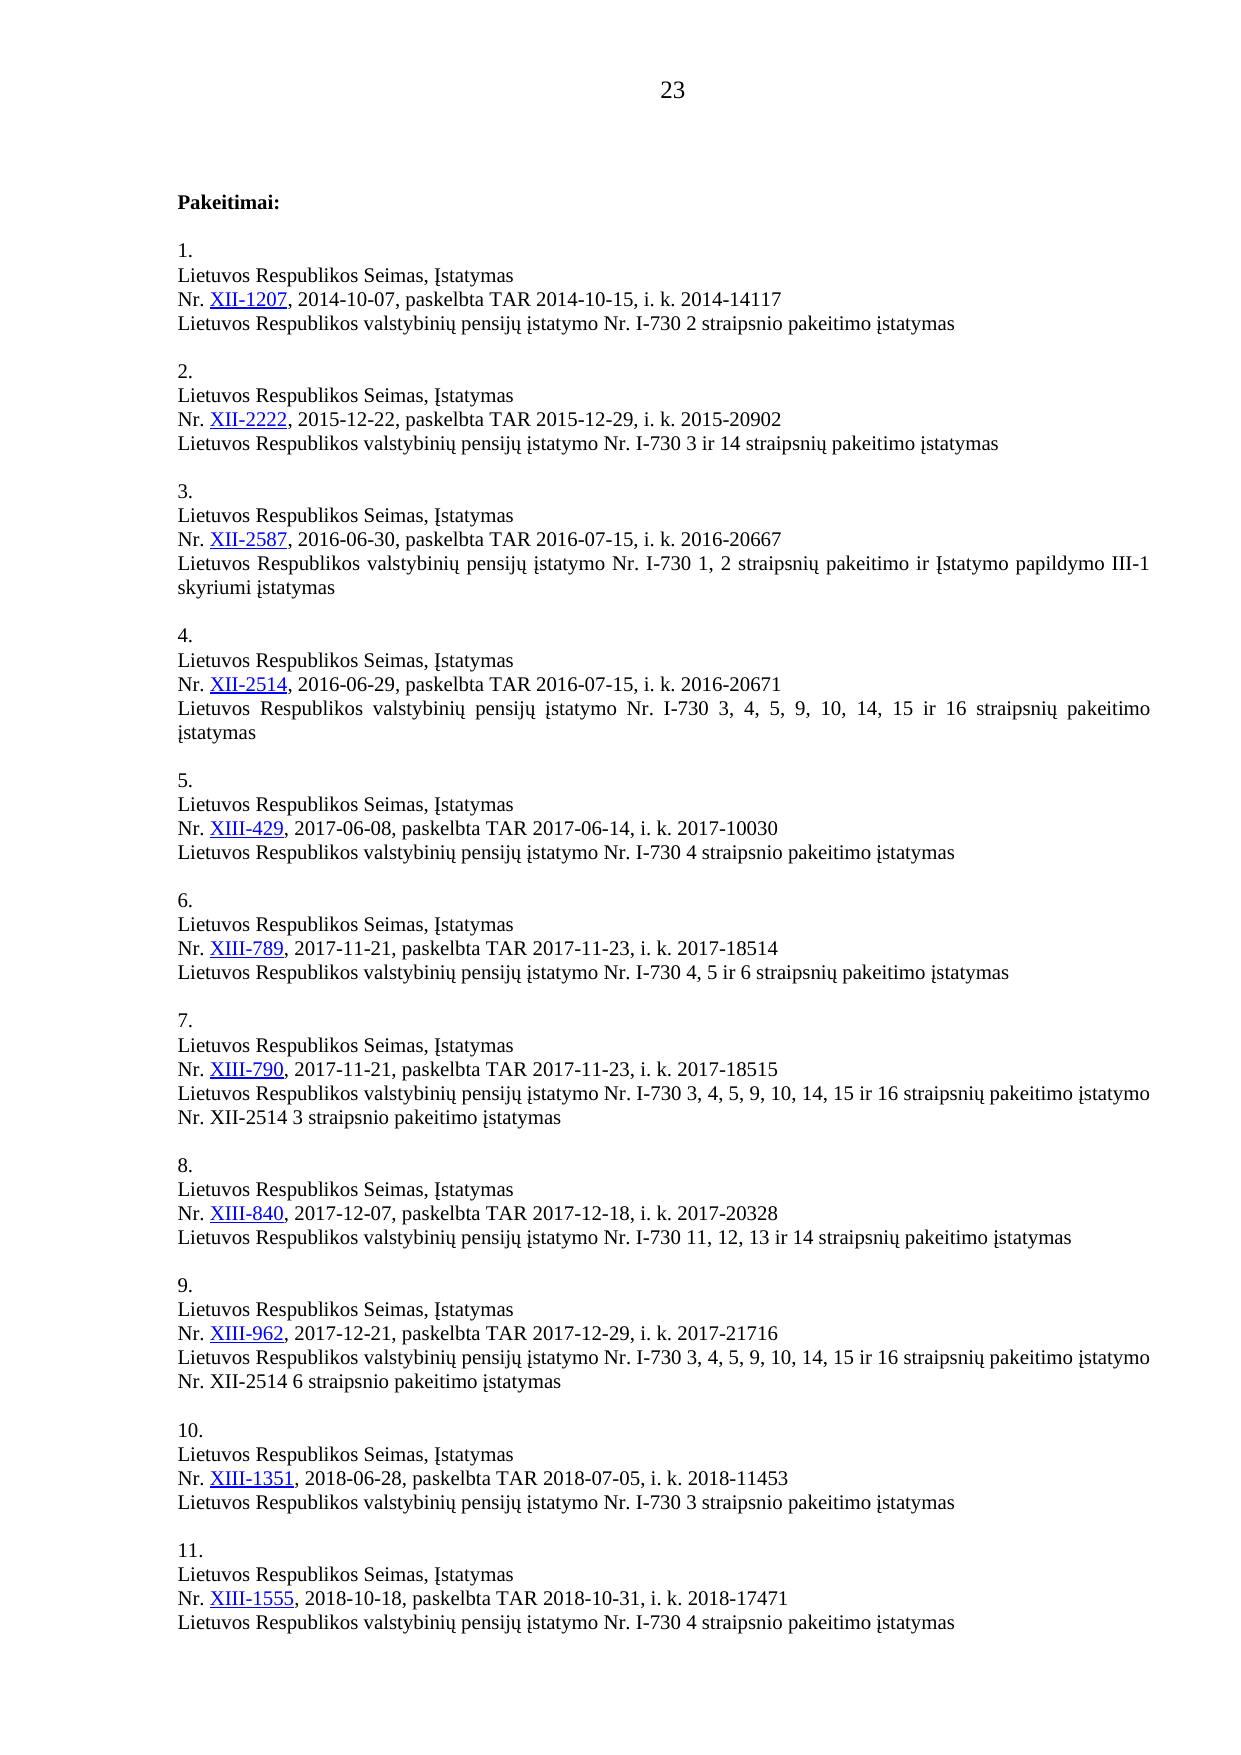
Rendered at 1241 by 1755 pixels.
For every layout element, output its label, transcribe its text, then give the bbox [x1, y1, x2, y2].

text Lietuvos Respublikos valstybinių pensijų įstatymo Nr. I-730 3, 4, 5, 9, 10, 14, 15 ir 16 straipsnių pakeitimo įstatymas [177, 696, 1152, 744]
text 1. [177, 238, 1152, 262]
text Lietuvos Respublikos Seimas, Įstatymas [177, 1562, 1152, 1586]
text Lietuvos Respublikos valstybinių pensijų įstatymo Nr. I-730 3 ir 14 straipsnių pakeitimo įstatymas [177, 431, 1152, 455]
text Lietuvos Respublikos Seimas, Įstatymas [177, 912, 1152, 936]
text Nr. XIII-962, 2017-12-21, paskelbta TAR 2017-12-29, i. k. 2017-21716 [177, 1321, 1152, 1345]
text Nr. XII-1207, 2014-10-07, paskelbta TAR 2014-10-15, i. k. 2014-14117 [177, 287, 1152, 311]
text 2. [177, 359, 1152, 383]
text Lietuvos Respublikos Seimas, Įstatymas [177, 262, 1152, 287]
text Lietuvos Respublikos valstybinių pensijų įstatymo Nr. I-730 1, 2 straipsnių pakeitimo ir Įstatymo papildymo III-1 skyriumi įstatymas [177, 551, 1152, 599]
text Nr. XIII-790, 2017-11-21, paskelbta TAR 2017-11-23, i. k. 2017-18515 [177, 1057, 1152, 1081]
text Lietuvos Respublikos valstybinių pensijų įstatymo Nr. I-730 2 straipsnio pakeitimo įstatymas [177, 311, 1152, 335]
text 4. [177, 623, 1152, 647]
text Lietuvos Respublikos Seimas, Įstatymas [177, 792, 1152, 816]
text Lietuvos Respublikos Seimas, Įstatymas [177, 383, 1152, 407]
text Lietuvos Respublikos valstybinių pensijų įstatymo Nr. I-730 3, 4, 5, 9, 10, 14, 15 ir 16 straipsnių pakeitimo įstatymo Nr. XII-2514 6 straipsnio pakeitimo įstatymas [177, 1345, 1152, 1393]
text Lietuvos Respublikos valstybinių pensijų įstatymo Nr. I-730 4 straipsnio pakeitimo įstatymas [177, 1610, 1152, 1634]
text 7. [177, 1008, 1152, 1032]
text Nr. XII-2587, 2016-06-30, paskelbta TAR 2016-07-15, i. k. 2016-20667 [177, 527, 1152, 551]
text 5. [177, 768, 1152, 792]
text 10. [177, 1417, 1152, 1442]
text 8. [177, 1153, 1152, 1177]
text Lietuvos Respublikos valstybinių pensijų įstatymo Nr. I-730 3 straipsnio pakeitimo įstatymas [177, 1490, 1152, 1514]
text Lietuvos Respublikos valstybinių pensijų įstatymo Nr. I-730 4, 5 ir 6 straipsnių pakeitimo įstatymas [177, 960, 1152, 984]
text Nr. XIII-840, 2017-12-07, paskelbta TAR 2017-12-18, i. k. 2017-20328 [177, 1201, 1152, 1225]
text Nr. XIII-789, 2017-11-21, paskelbta TAR 2017-11-23, i. k. 2017-18514 [177, 936, 1152, 960]
text Lietuvos Respublikos valstybinių pensijų įstatymo Nr. I-730 4 straipsnio pakeitimo įstatymas [177, 840, 1152, 864]
text 11. [177, 1538, 1152, 1562]
text Nr. XIII-429, 2017-06-08, paskelbta TAR 2017-06-14, i. k. 2017-10030 [177, 816, 1152, 840]
text Lietuvos Respublikos valstybinių pensijų įstatymo Nr. I-730 3, 4, 5, 9, 10, 14, 15 ir 16 straipsnių pakeitimo įstatymo Nr. XII-2514 3 straipsnio pakeitimo įstatymas [177, 1081, 1152, 1129]
text 6. [177, 888, 1152, 912]
text Lietuvos Respublikos Seimas, Įstatymas [177, 1297, 1152, 1321]
text Pakeitimai: [177, 190, 1152, 214]
text Nr. XIII-1555, 2018-10-18, paskelbta TAR 2018-10-31, i. k. 2018-17471 [177, 1586, 1152, 1610]
text 3. [177, 479, 1152, 503]
text Nr. XIII-1351, 2018-06-28, paskelbta TAR 2018-07-05, i. k. 2018-11453 [177, 1466, 1152, 1490]
text Lietuvos Respublikos Seimas, Įstatymas [177, 1032, 1152, 1057]
text Lietuvos Respublikos Seimas, Įstatymas [177, 1177, 1152, 1201]
text Lietuvos Respublikos valstybinių pensijų įstatymo Nr. I-730 11, 12, 13 ir 14 straipsnių pakeitimo įstatymas [177, 1225, 1152, 1249]
text Lietuvos Respublikos Seimas, Įstatymas [177, 1442, 1152, 1466]
text Lietuvos Respublikos Seimas, Įstatymas [177, 503, 1152, 527]
text Nr. XII-2222, 2015-12-22, paskelbta TAR 2015-12-29, i. k. 2015-20902 [177, 407, 1152, 431]
text Lietuvos Respublikos Seimas, Įstatymas [177, 647, 1152, 672]
text Nr. XII-2514, 2016-06-29, paskelbta TAR 2016-07-15, i. k. 2016-20671 [177, 672, 1152, 696]
text 9. [177, 1273, 1152, 1297]
